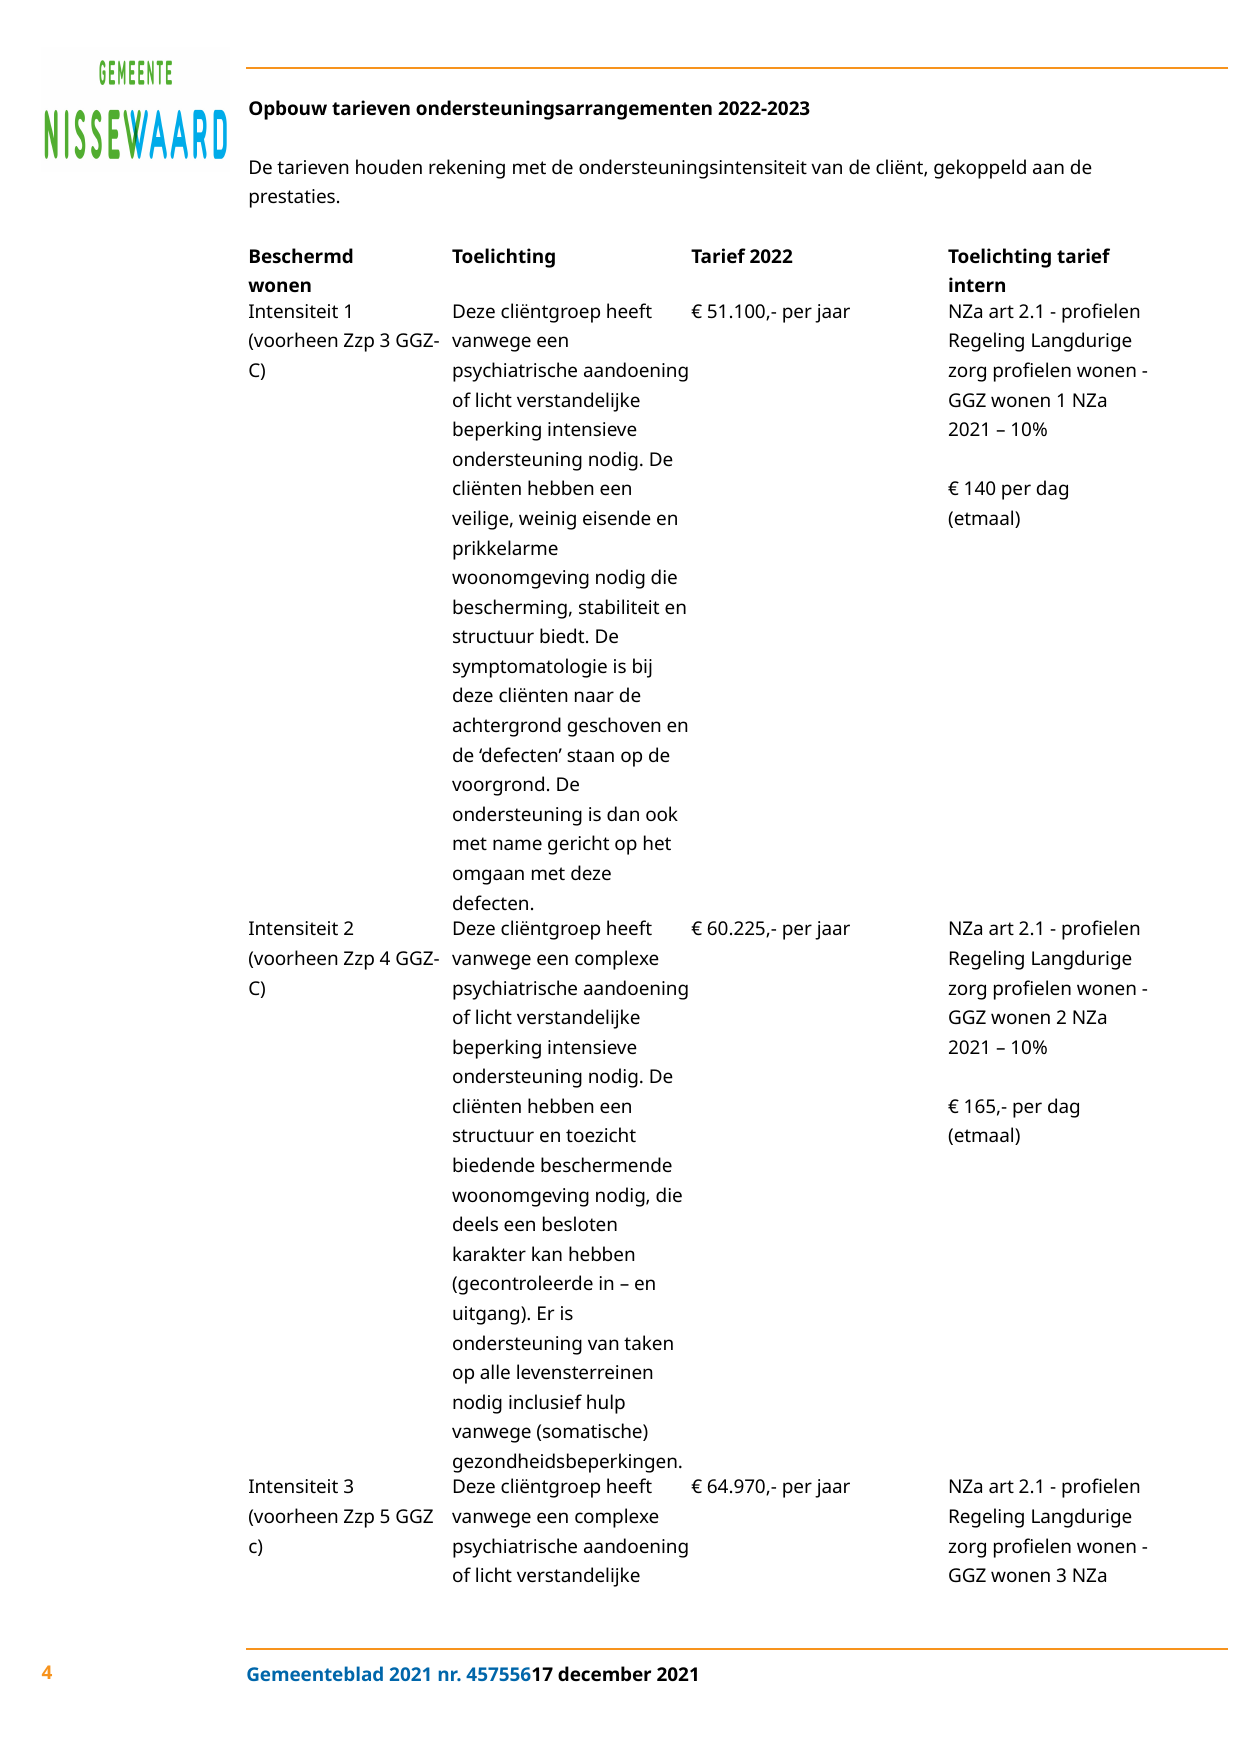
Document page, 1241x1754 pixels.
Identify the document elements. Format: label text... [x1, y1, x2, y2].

table_cell NZa art 2.1 - profielen Regeling Langdurige zorg profielen wonen - GGZ wonen 3 NZa [948, 1474, 1152, 1588]
table_cell Deze cliëntgroep heeft vanwege een psychiatrische aandoening of licht verstandelijke beperking intensieve ondersteuning nodig. De cliënten hebben een veilige, weinig eisende en prikkelarme woonomgeving nodig die bescherming, stabiliteit en structuur biedt. De symptomatologie is bij deze cliënten naar de achtergrond geschoven en de ‘defecten’ staan op de voorgrond. De ondersteuning is dan ook met name gericht op het omgaan met deze defecten. [452, 298, 691, 916]
table_cell NZa art 2.1 - profielen Regeling Langdurige zorg profielen wonen - GGZ wonen 1 NZa 2021 – 10% € 140 per dag (etmaal) [948, 298, 1152, 916]
table_cell Intensiteit 3 (voorheen Zzp 5 GGZ c) [248, 1474, 452, 1588]
table_cell € 60.225,- per jaar [691, 916, 948, 1474]
table_header Tarief 2022 [691, 243, 948, 298]
table_cell Intensiteit 2 (voorheen Zzp 4 GGZ-C) [248, 916, 452, 1474]
table_cell € 51.100,- per jaar [691, 298, 948, 916]
picture [41, 47, 231, 172]
table_cell Deze cliëntgroep heeft vanwege een complexe psychiatrische aandoening of licht verstandelijke beperking intensieve ondersteuning nodig. De cliënten hebben een structuur en toezicht biedende beschermende woonomgeving nodig, die deels een besloten karakter kan hebben (gecontroleerde in – en uitgang). Er is ondersteuning van taken op alle levensterreinen nodig inclusief hulp vanwege (somatische) gezondheidsbeperkingen. [452, 916, 691, 1474]
text Opbouw tarieven ondersteuningsarrangementen 2022-2023 [248, 95, 1152, 121]
table_cell Intensiteit 1 (voorheen Zzp 3 GGZ- C) [248, 298, 452, 916]
table_header Toelichting [452, 243, 691, 298]
table_cell € 64.970,- per jaar [691, 1474, 948, 1588]
table_cell Deze cliëntgroep heeft vanwege een complexe psychiatrische aandoening of licht verstandelijke [452, 1474, 691, 1588]
table_cell NZa art 2.1 - profielen Regeling Langdurige zorg profielen wonen - GGZ wonen 2 NZa 2021 – 10% € 165,- per dag (etmaal) [948, 916, 1152, 1474]
text De tarieven houden rekening met de ondersteuningsintensiteit van de cliënt, gekoppeld aan de prestaties. [248, 154, 1152, 209]
table_header Beschermd wonen [248, 243, 452, 298]
table_header Toelichting tarief intern [948, 243, 1152, 298]
